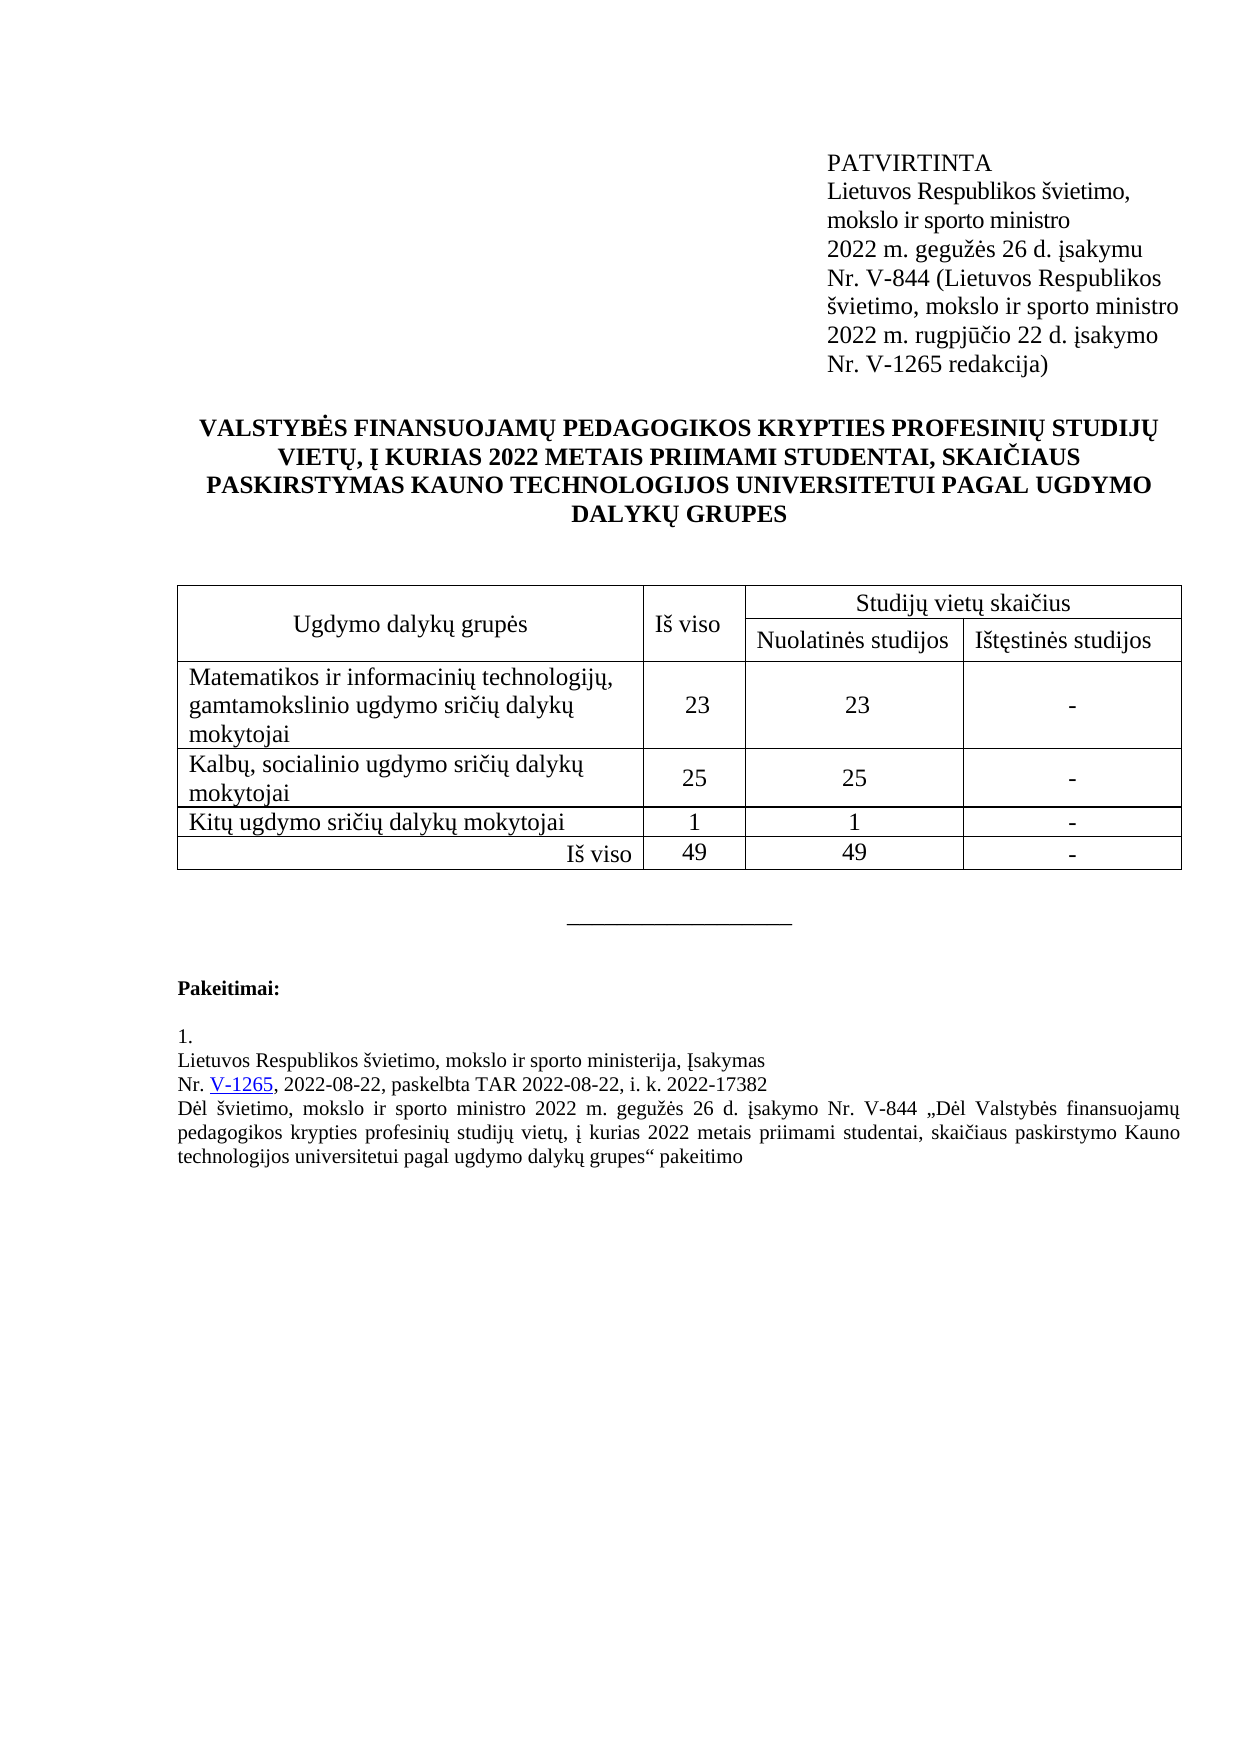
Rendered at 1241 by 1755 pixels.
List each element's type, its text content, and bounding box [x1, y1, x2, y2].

table_cell Kalbų, socialinio ugdymo sričių dalykų mokytojai [178, 749, 643, 806]
text PATVIRTINTA [827, 148, 1181, 176]
table_header Iš viso [644, 586, 745, 661]
table_cell 49 [746, 837, 963, 869]
table_cell Matematikos ir informacinių technologijų, gamtamokslinio ugdymo sričių dalykų mokytojai [178, 662, 643, 748]
table_cell Nuolatinės studijos [746, 619, 963, 661]
table_cell 25 [644, 749, 745, 806]
text 2022 m. gegužės 26 d. įsakymu Nr. V-844 (Lietuvos Respublikos švietimo, mokslo ir sporto ministro 2022 m. rugpjūčio 22 d. įsakymo Nr. V-1265 redakcija) [827, 234, 1181, 378]
text Nr. V-1265, 2022-08-22, paskelbta TAR 2022-08-22, i. k. 2022-17382 [177, 1072, 1181, 1096]
text Pakeitimai: [177, 976, 1181, 1000]
table_cell - [964, 808, 1181, 836]
table_header Ugdymo dalykų grupės [178, 586, 643, 661]
table_cell - [964, 662, 1181, 748]
table_cell 1 [746, 808, 963, 836]
table_cell Iš viso [178, 837, 643, 869]
table_cell - [964, 837, 1181, 869]
table_header Studijų vietų skaičius [746, 586, 1181, 618]
table_cell 49 [644, 837, 745, 869]
table_cell 25 [746, 749, 963, 806]
table_cell Ištęstinės studijos [964, 619, 1181, 661]
text Lietuvos Respublikos švietimo, mokslo ir sporto ministro [827, 176, 1181, 234]
text Lietuvos Respublikos švietimo, mokslo ir sporto ministerija, Įsakymas [177, 1048, 1181, 1072]
text 1. [177, 1024, 1181, 1048]
text __________________ [177, 899, 1181, 928]
table_cell 23 [644, 662, 745, 748]
table_cell 1 [644, 808, 745, 836]
text Dėl švietimo, mokslo ir sporto ministro 2022 m. gegužės 26 d. įsakymo Nr. V-844 „Dėl Valstybės finansuojamų pedagogikos krypties profesinių studijų vietų, į kurias 2022 metais priimami studentai, skaičiaus paskirstymo Kauno technologijos universitetui pagal ugdymo dalykų grupes“ pakeitimo [177, 1096, 1181, 1168]
table_cell 23 [746, 662, 963, 748]
text VALSTYBĖS FINANSUOJAMŲ PEDAGOGIKOS KRYPTIES PROFESINIŲ STUDIJŲ VIETŲ, Į KURIAS 2022 METAIS PRIIMAMI STUDENTAI, SKAIČIAUS PASKIRSTYMAS KAUNO TECHNOLOGIJOS UNIVERSITETUI PAGAL UGDYMO DALYKŲ GRUPES [177, 413, 1181, 528]
table_cell - [964, 749, 1181, 806]
table_cell Kitų ugdymo sričių dalykų mokytojai [178, 808, 643, 836]
